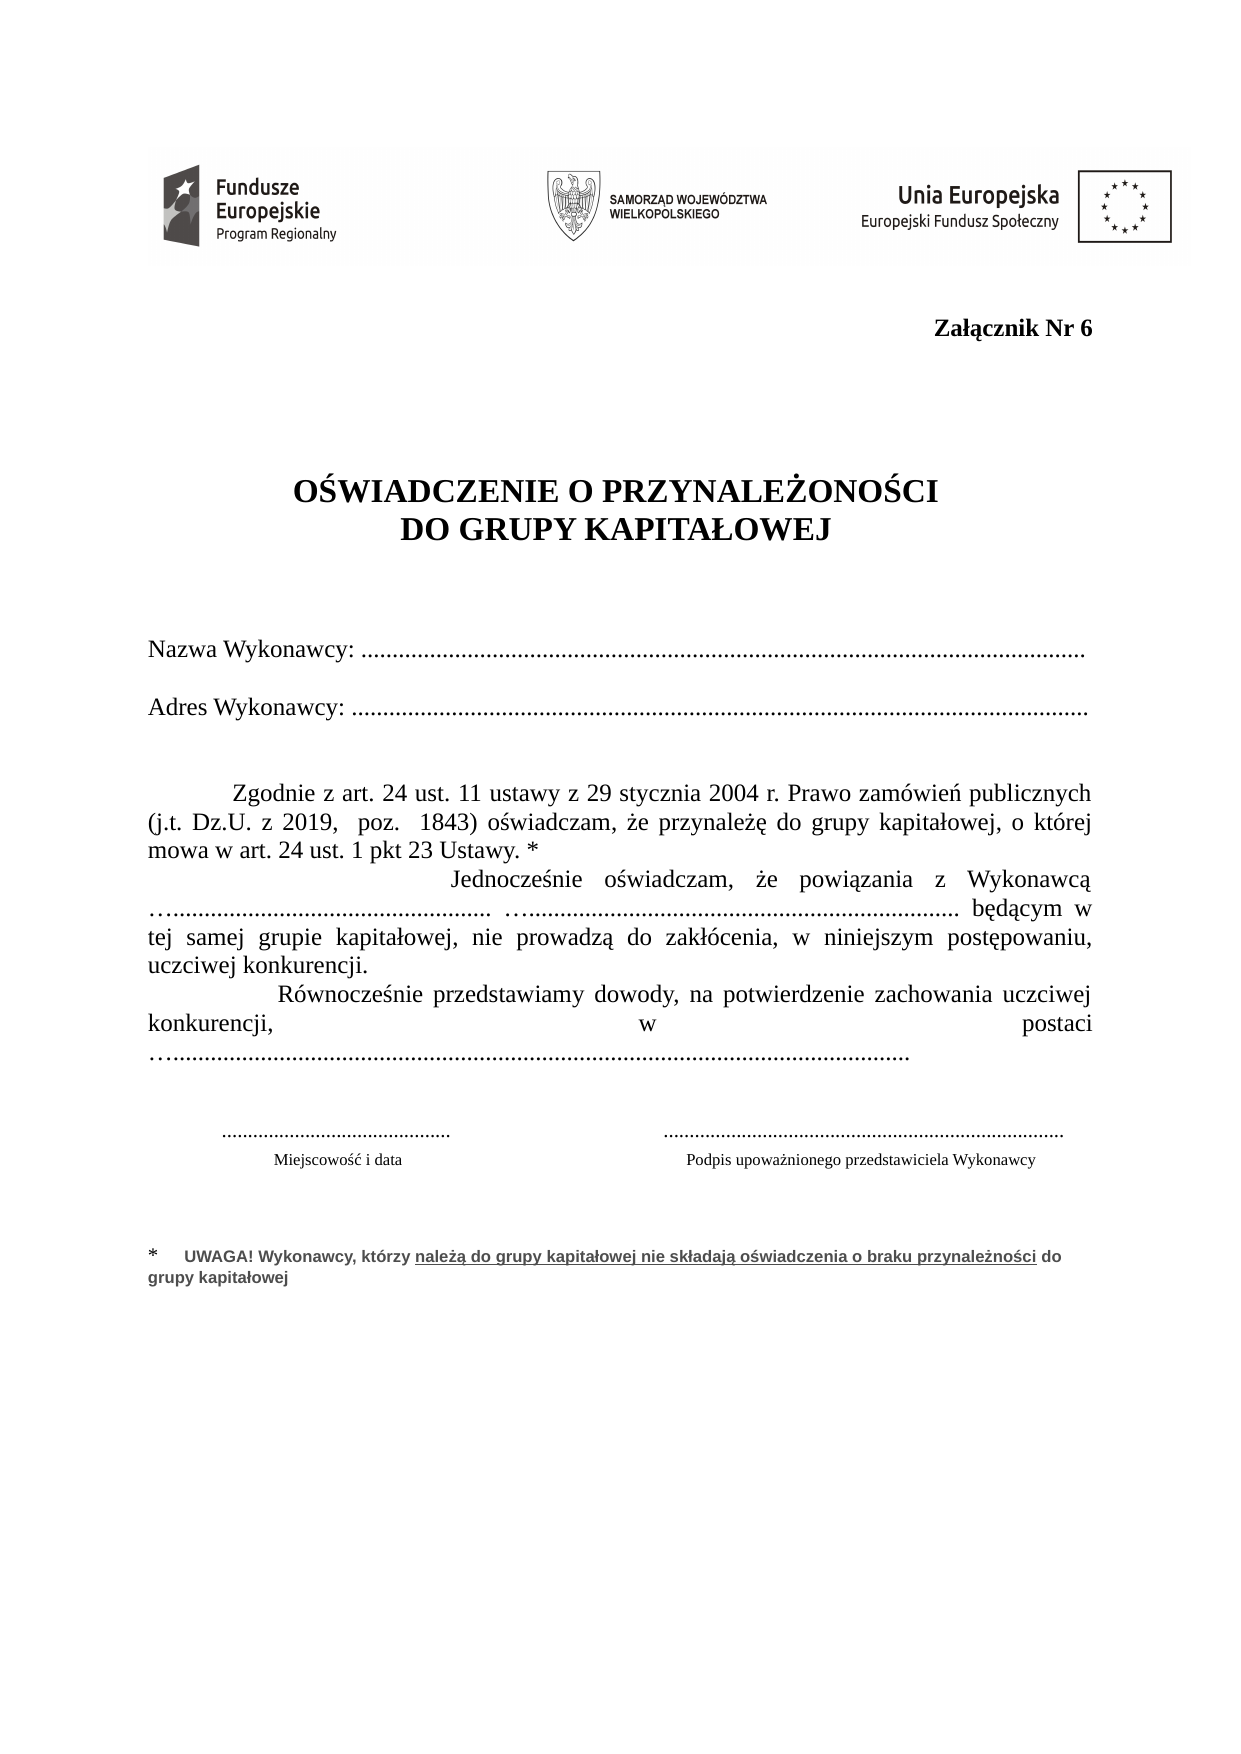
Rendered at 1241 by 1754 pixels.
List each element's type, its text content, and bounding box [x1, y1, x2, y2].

text OŚWIADCZENIE O PRZYNALEŻONOŚCI [148, 471, 1093, 510]
text ............................................ ............................................................................. [148, 1118, 1093, 1142]
text Jednocześnie oświadczam, że powiązania z Wykonawcą …................................................... …..................................................................... będącym w tej samej grupie kapitałowej, nie prowadzą do zakłócenia, w niniejszym postępowaniu, uczciwej konkurencji. [148, 864, 1093, 979]
text Miejscowość i data Podpis upoważnionego przedstawiciela Wykonawcy [148, 1142, 1093, 1171]
text Równocześnie przedstawiamy dowody, na potwierdzenie zachowania uczciwej konkurencji, w postaci …...................................................................................................................... [148, 979, 1093, 1066]
text * UWAGA! Wykonawcy, którzy należą do grupy kapitałowej nie składają oświadczenia o braku przynależności do grupy kapitałowej [148, 1243, 1093, 1287]
text Załącznik Nr 6 [148, 313, 1093, 342]
text Adres Wykonawcy: ...................................................................................................................... [148, 692, 1093, 721]
text DO GRUPY KAPITAŁOWEJ [148, 510, 1093, 548]
text Nazwa Wykonawcy: .................................................................................................................... [148, 634, 1093, 663]
text Zgodnie z art. 24 ust. 11 ustawy z 29 stycznia 2004 r. Prawo zamówień publicznych (j.t. Dz.U. z 2019, poz. 1843) oświadczam, że przynależę do grupy kapitałowej, o której mowa w art. 24 ust. 1 pkt 23 Ustawy. * [148, 778, 1093, 864]
